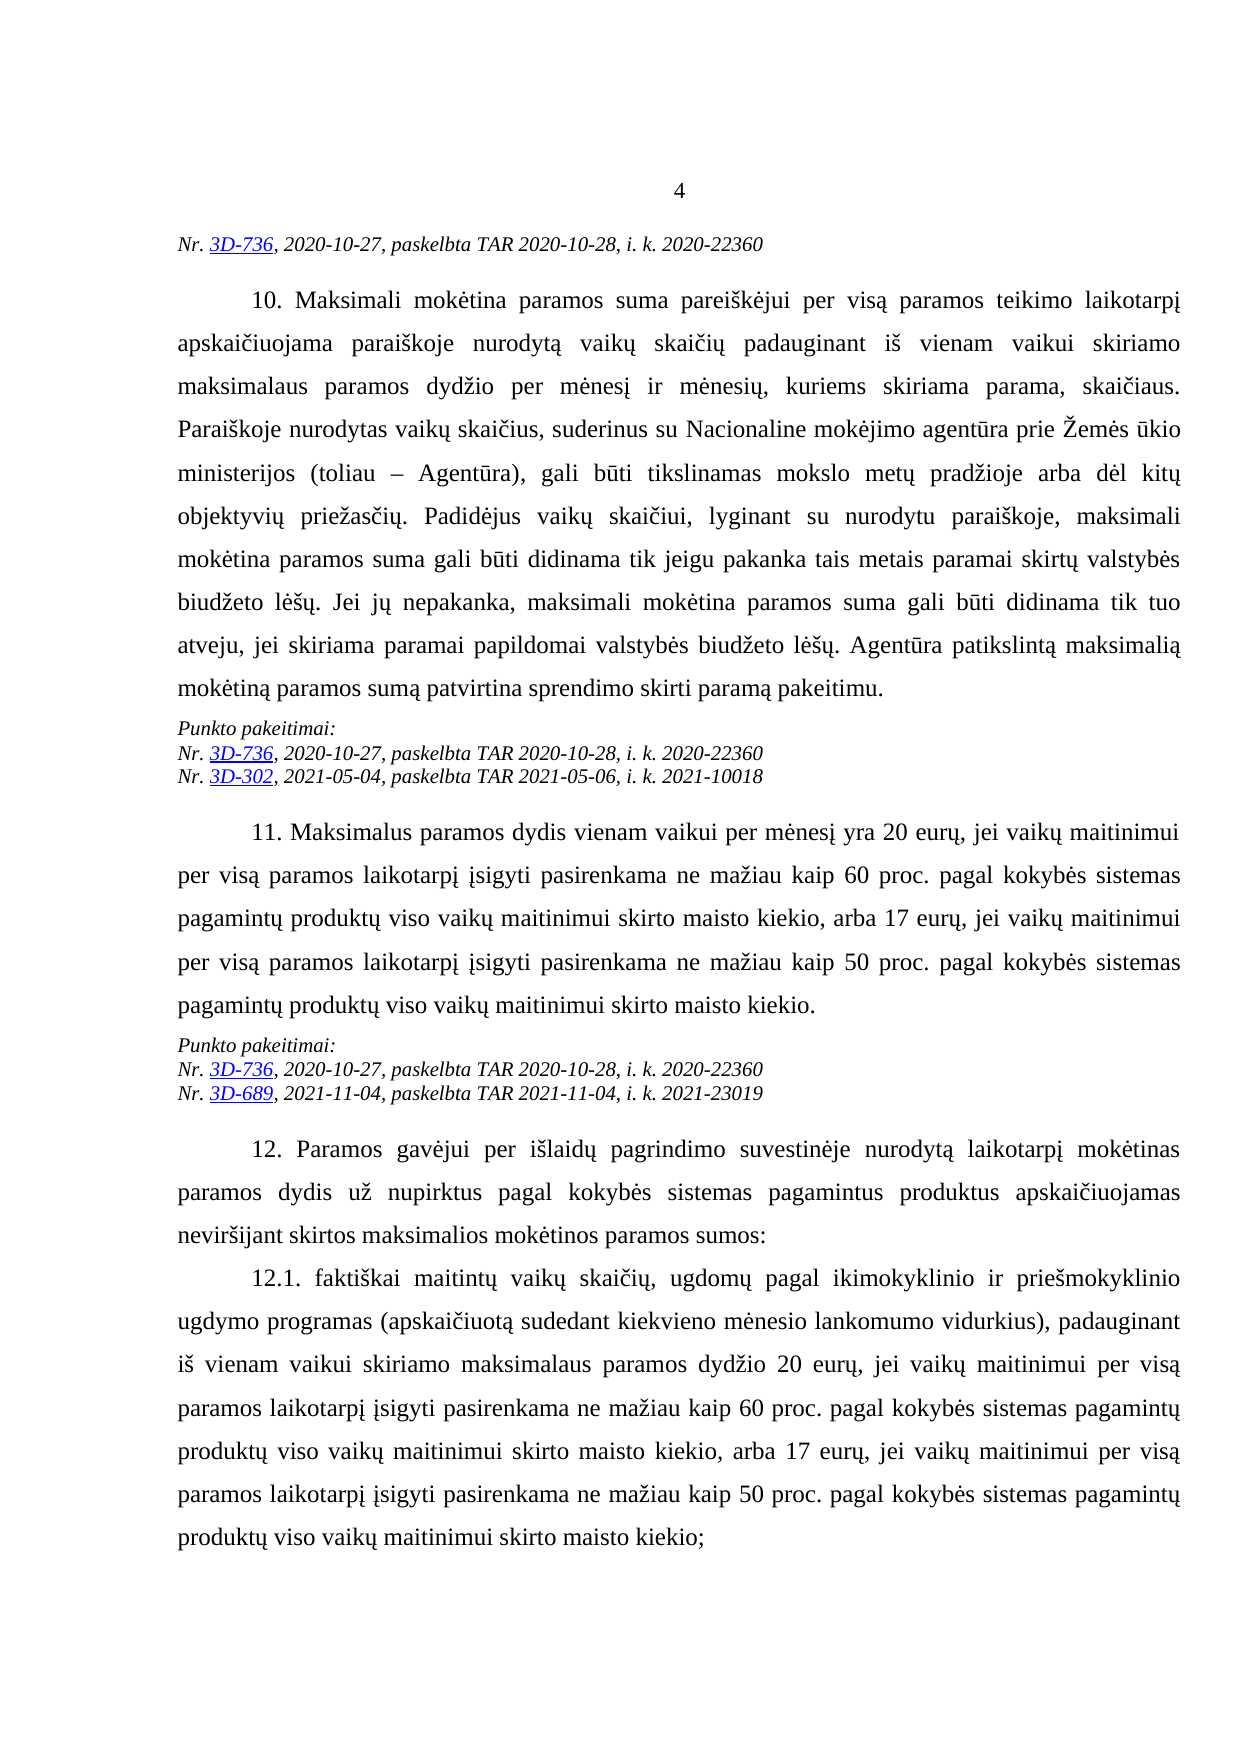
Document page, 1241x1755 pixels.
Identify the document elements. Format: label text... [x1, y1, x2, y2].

text 12. Paramos gavėjui per išlaidų pagrindimo suvestinėje nurodytą laikotarpį mokėtinas paramos dydis už nupirktus pagal kokybės sistemas pagamintus produktus apskaičiuojamas neviršijant skirtos maksimalios mokėtinos paramos sumos: [177, 1134, 1181, 1249]
text Punkto pakeitimai: [177, 716, 1181, 740]
text Nr. 3D-302, 2021-05-04, paskelbta TAR 2021-05-06, i. k. 2021-10018 [177, 764, 1181, 788]
text Punkto pakeitimai: [177, 1033, 1181, 1057]
text Nr. 3D-736, 2020-10-27, paskelbta TAR 2020-10-28, i. k. 2020-22360 [177, 740, 1181, 764]
text 10. Maksimali mokėtina paramos suma pareiškėjui per visą paramos teikimo laikotarpį apskaičiuojama paraiškoje nurodytą vaikų skaičių padauginant iš vienam vaikui skiriamo maksimalaus paramos dydžio per mėnesį ir mėnesių, kuriems skiriama parama, skaičiaus. Paraiškoje nurodytas vaikų skaičius, suderinus su Nacionaline mokėjimo agentūra prie Žemės ūkio ministerijos (toliau – Agentūra), gali būti tikslinamas mokslo metų pradžioje arba dėl kitų objektyvių priežasčių. Padidėjus vaikų skaičiui, lyginant su nurodytu paraiškoje, maksimali mokėtina paramos suma gali būti didinama tik jeigu pakanka tais metais paramai skirtų valstybės biudžeto lėšų. Jei jų nepakanka, maksimali mokėtina paramos suma gali būti didinama tik tuo atveju, jei skiriama paramai papildomai valstybės biudžeto lėšų. Agentūra patikslintą maksimalią mokėtiną paramos sumą patvirtina sprendimo skirti paramą pakeitimu. [177, 285, 1181, 702]
text 12.1. faktiškai maitintų vaikų skaičių, ugdomų pagal ikimokyklinio ir priešmokyklinio ugdymo programas (apskaičiuotą sudedant kiekvieno mėnesio lankomumo vidurkius), padauginant iš vienam vaikui skiriamo maksimalaus paramos dydžio 20 eurų, jei vaikų maitinimui per visą paramos laikotarpį įsigyti pasirenkama ne mažiau kaip 60 proc. pagal kokybės sistemas pagamintų produktų viso vaikų maitinimui skirto maisto kiekio, arba 17 eurų, jei vaikų maitinimui per visą paramos laikotarpį įsigyti pasirenkama ne mažiau kaip 50 proc. pagal kokybės sistemas pagamintų produktų viso vaikų maitinimui skirto maisto kiekio; [177, 1263, 1181, 1551]
text Nr. 3D-689, 2021-11-04, paskelbta TAR 2021-11-04, i. k. 2021-23019 [177, 1081, 1181, 1105]
text Nr. 3D-736, 2020-10-27, paskelbta TAR 2020-10-28, i. k. 2020-22360 [177, 1057, 1181, 1081]
text 11. Maksimalus paramos dydis vienam vaikui per mėnesį yra 20 eurų, jei vaikų maitinimui per visą paramos laikotarpį įsigyti pasirenkama ne mažiau kaip 60 proc. pagal kokybės sistemas pagamintų produktų viso vaikų maitinimui skirto maisto kiekio, arba 17 eurų, jei vaikų maitinimui per visą paramos laikotarpį įsigyti pasirenkama ne mažiau kaip 50 proc. pagal kokybės sistemas pagamintų produktų viso vaikų maitinimui skirto maisto kiekio. [177, 817, 1181, 1018]
text Nr. 3D-736, 2020-10-27, paskelbta TAR 2020-10-28, i. k. 2020-22360 [177, 232, 1181, 256]
